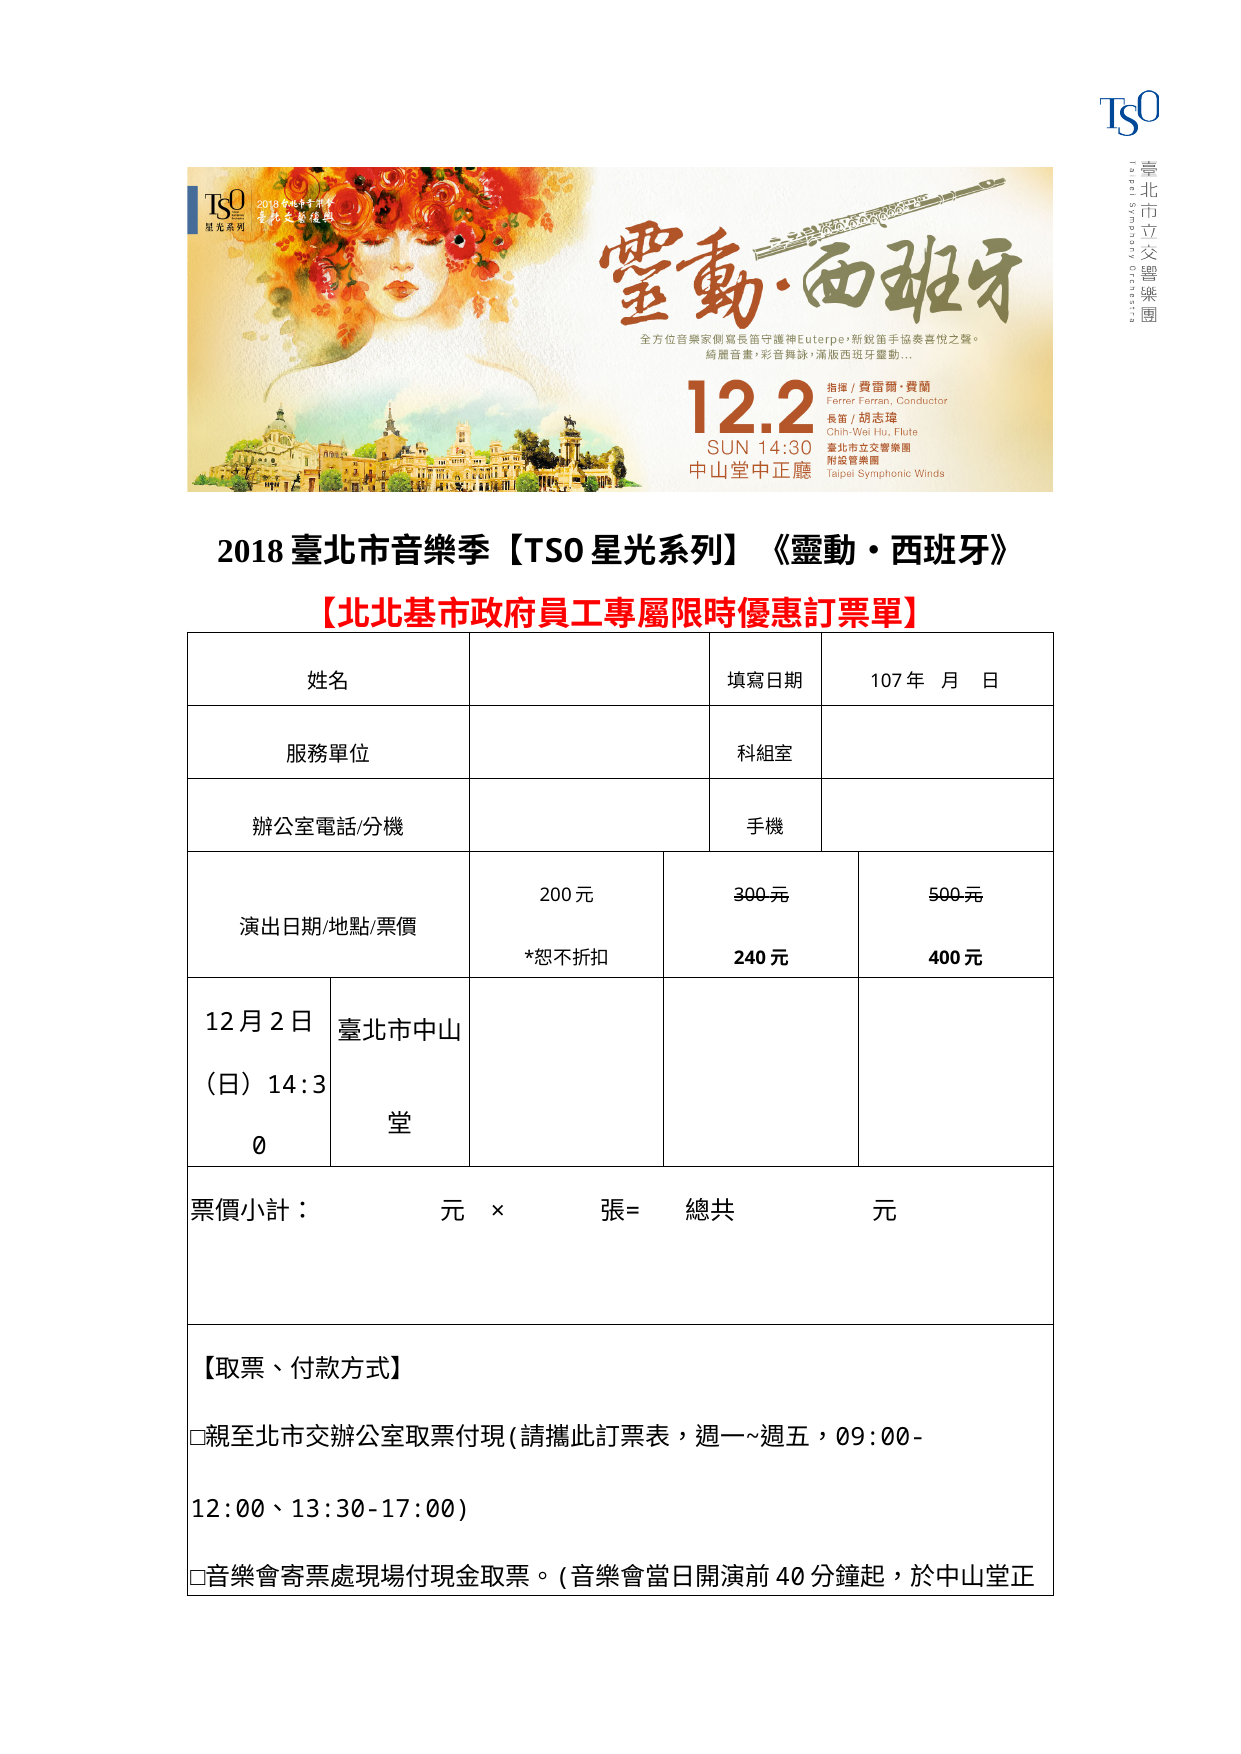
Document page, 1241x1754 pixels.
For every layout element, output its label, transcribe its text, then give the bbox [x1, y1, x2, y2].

table_cell [859, 978, 1053, 1166]
table_cell 手機 [710, 779, 821, 851]
table_cell [822, 779, 1053, 851]
table_cell [470, 706, 709, 778]
table_header 107年 月 日 [822, 633, 1053, 705]
table_cell 200元 *恕不折扣 [470, 852, 663, 977]
table_cell 票價小計： 元 × 張= 總共 元 [188, 1167, 1053, 1324]
table_cell [822, 706, 1053, 778]
table_cell 12月2日（日）14:30 [188, 978, 330, 1166]
table_header [470, 633, 709, 705]
table_cell 服務單位 [188, 706, 469, 778]
table_cell 臺北市中山堂 [331, 978, 469, 1166]
table_cell [470, 779, 709, 851]
table_cell 300元 240元 [664, 852, 858, 977]
table_cell [470, 978, 663, 1166]
table_cell 【取票、付款方式】 □親至北市交辦公室取票付現(請攜此訂票表，週一~週五，09:00-12:00、13:30-17:00) □音樂會寄票處現場付現金取票。(音樂會當日開演前40分鐘起，於中山堂正 [188, 1325, 1053, 1595]
text 2018臺北市音樂季【TSO星光系列】《靈動‧西班牙》 [187, 507, 1053, 569]
table_cell 科組室 [710, 706, 821, 778]
table_cell 500元 400元 [859, 852, 1053, 977]
table_header 填寫日期 [710, 633, 821, 705]
text 【北北基市政府員工專屬限時優惠訂票單】 [187, 569, 1053, 632]
table_cell 演出日期/地點/票價 [188, 852, 469, 977]
table_cell [664, 978, 858, 1166]
table_header 姓名 [188, 633, 469, 705]
table_cell 辦公室電話/分機 [188, 779, 469, 851]
